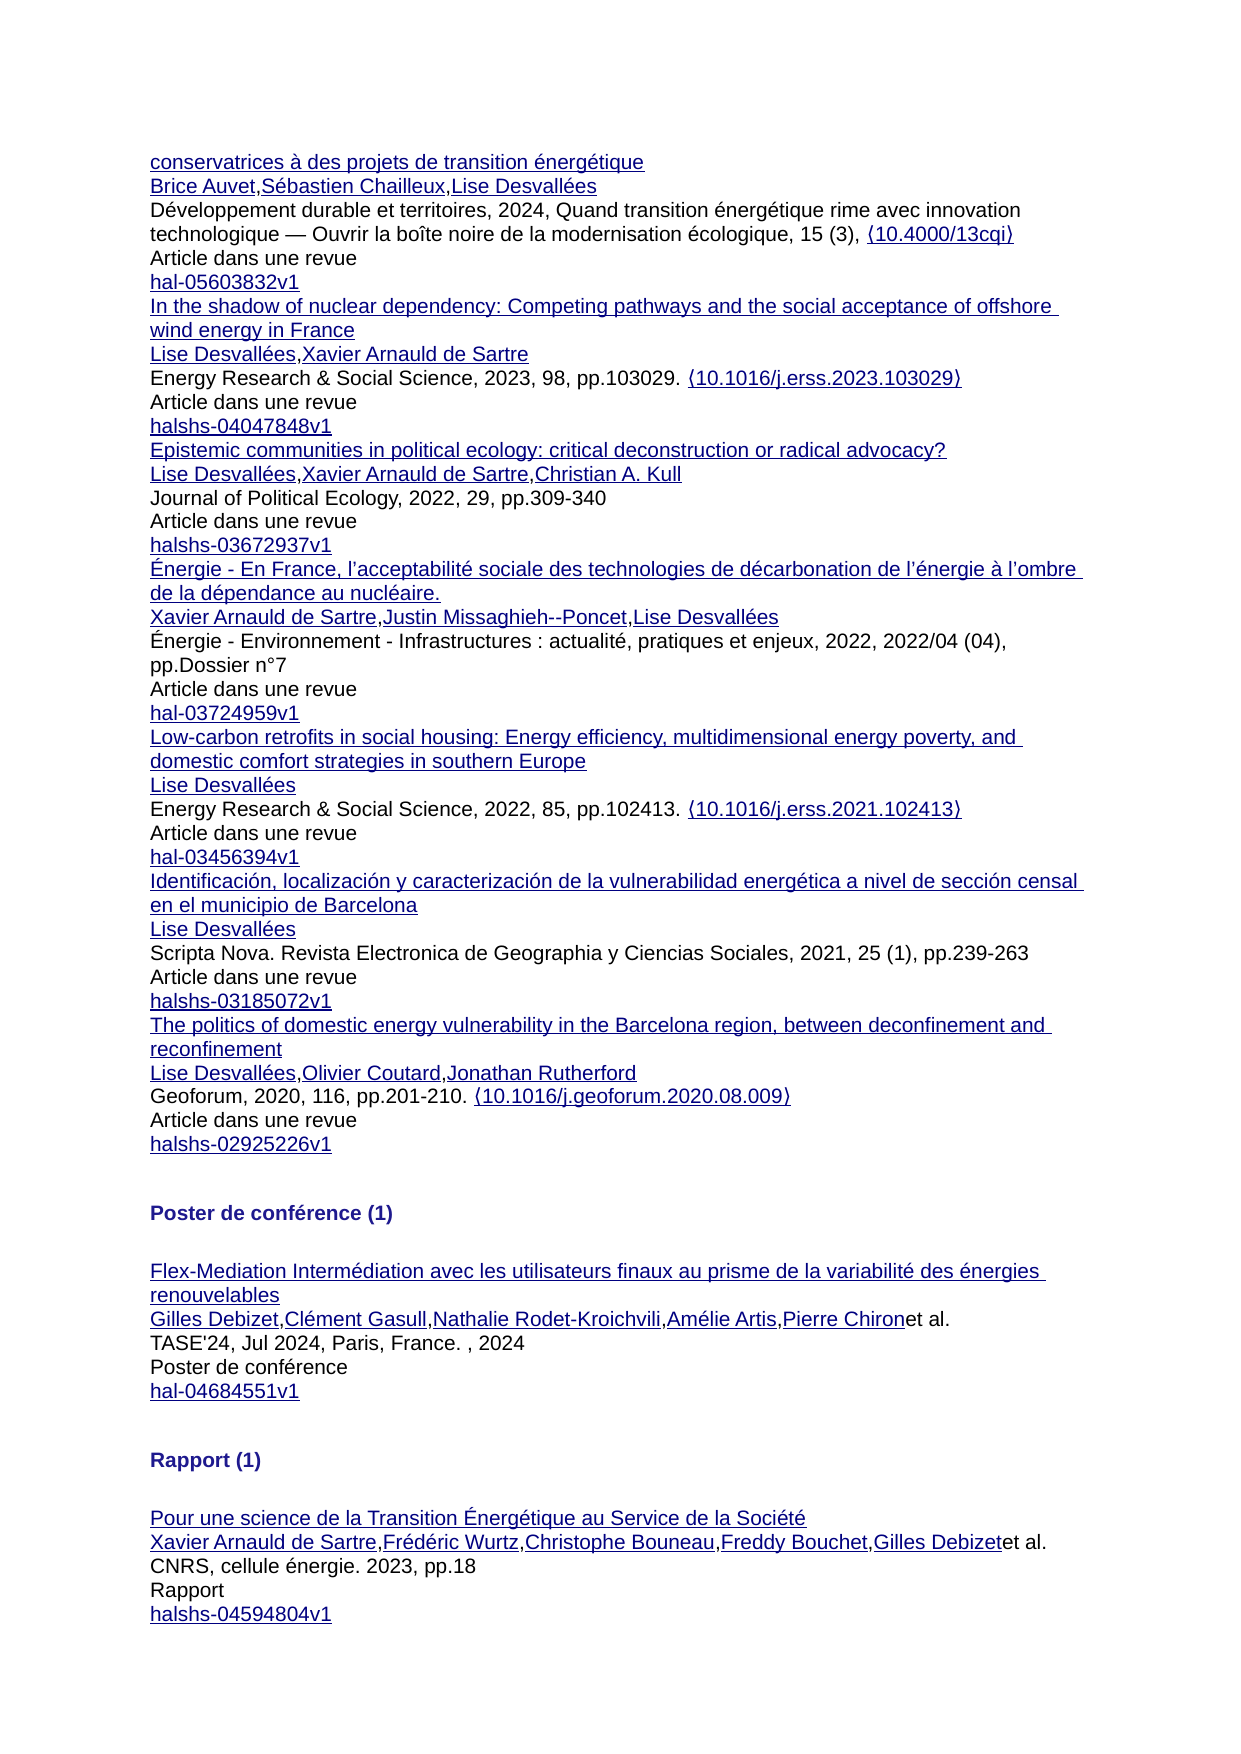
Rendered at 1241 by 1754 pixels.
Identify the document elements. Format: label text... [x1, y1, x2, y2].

table_cell La modernité écologique à l’épreuve des héritages des modernités précédentes : oppositions conservatrices à des projets de transition énergétique Brice Auvet,Sébastien Chailleux,Lise Desvallées Développement durable et territoires, 2024, Quand transition énergétique rime avec innovation technologique — Ouvrir la boîte noire de la modernisation écologique, 15 (3), ⟨10.4000/13cqi⟩ Article dans une revue hal-05603832v1 [150, 150, 1090, 294]
table_cell Énergie - En France, l’acceptabilité sociale des technologies de décarbonation de l’énergie à l’ombre de la dépendance au nucléaire. Xavier Arnauld de Sartre,Justin Missaghieh--Poncet,Lise Desvallées Énergie - Environnement - Infrastructures : actualité, pratiques et enjeux, 2022, 2022/04 (04), pp.Dossier n°7 Article dans une revue hal-03724959v1 [150, 557, 1090, 725]
table_header Flex-Mediation Intermédiation avec les utilisateurs finaux au prisme de la variabilité des énergies renouvelables Gilles Debizet,Clément Gasull,Nathalie Rodet-Kroichvili,Amélie Artis,Pierre Chironet al. TASE'24, Jul 2024, Paris, France. , 2024 Poster de conférence hal-04684551v1 [150, 1259, 1090, 1403]
subtitle Rapport (1) [150, 1448, 1090, 1472]
table_cell In the shadow of nuclear dependency: Competing pathways and the social acceptance of offshore wind energy in France Lise Desvallées,Xavier Arnauld de Sartre Energy Research & Social Science, 2023, 98, pp.103029. ⟨10.1016/j.erss.2023.103029⟩ Article dans une revue halshs-04047848v1 [150, 294, 1090, 437]
table_header Pour une science de la Transition Énergétique au Service de la Société Xavier Arnauld de Sartre,Frédéric Wurtz,Christophe Bouneau,Freddy Bouchet,Gilles Debizetet al. CNRS, cellule énergie. 2023, pp.18 Rapport halshs-04594804v1 [150, 1506, 1090, 1626]
table_cell Identificación, localización y caracterización de la vulnerabilidad energética a nivel de sección censal en el municipio de Barcelona Lise Desvallées Scripta Nova. Revista Electronica de Geographia y Ciencias Sociales, 2021, 25 (1), pp.239-263 Article dans une revue halshs-03185072v1 [150, 869, 1090, 1012]
subtitle Poster de conférence (1) [150, 1201, 1090, 1225]
table_cell Low-carbon retrofits in social housing: Energy efficiency, multidimensional energy poverty, and domestic comfort strategies in southern Europe Lise Desvallées Energy Research & Social Science, 2022, 85, pp.102413. ⟨10.1016/j.erss.2021.102413⟩ Article dans une revue hal-03456394v1 [150, 725, 1090, 869]
table_cell The politics of domestic energy vulnerability in the Barcelona region, between deconfinement and reconfinement Lise Desvallées,Olivier Coutard,Jonathan Rutherford Geoforum, 2020, 116, pp.201-210. ⟨10.1016/j.geoforum.2020.08.009⟩ Article dans une revue halshs-02925226v1 [150, 1013, 1090, 1156]
table_cell Epistemic communities in political ecology: critical deconstruction or radical advocacy? Lise Desvallées,Xavier Arnauld de Sartre,Christian A. Kull Journal of Political Ecology, 2022, 29, pp.309-340 Article dans une revue halshs-03672937v1 [150, 438, 1090, 557]
